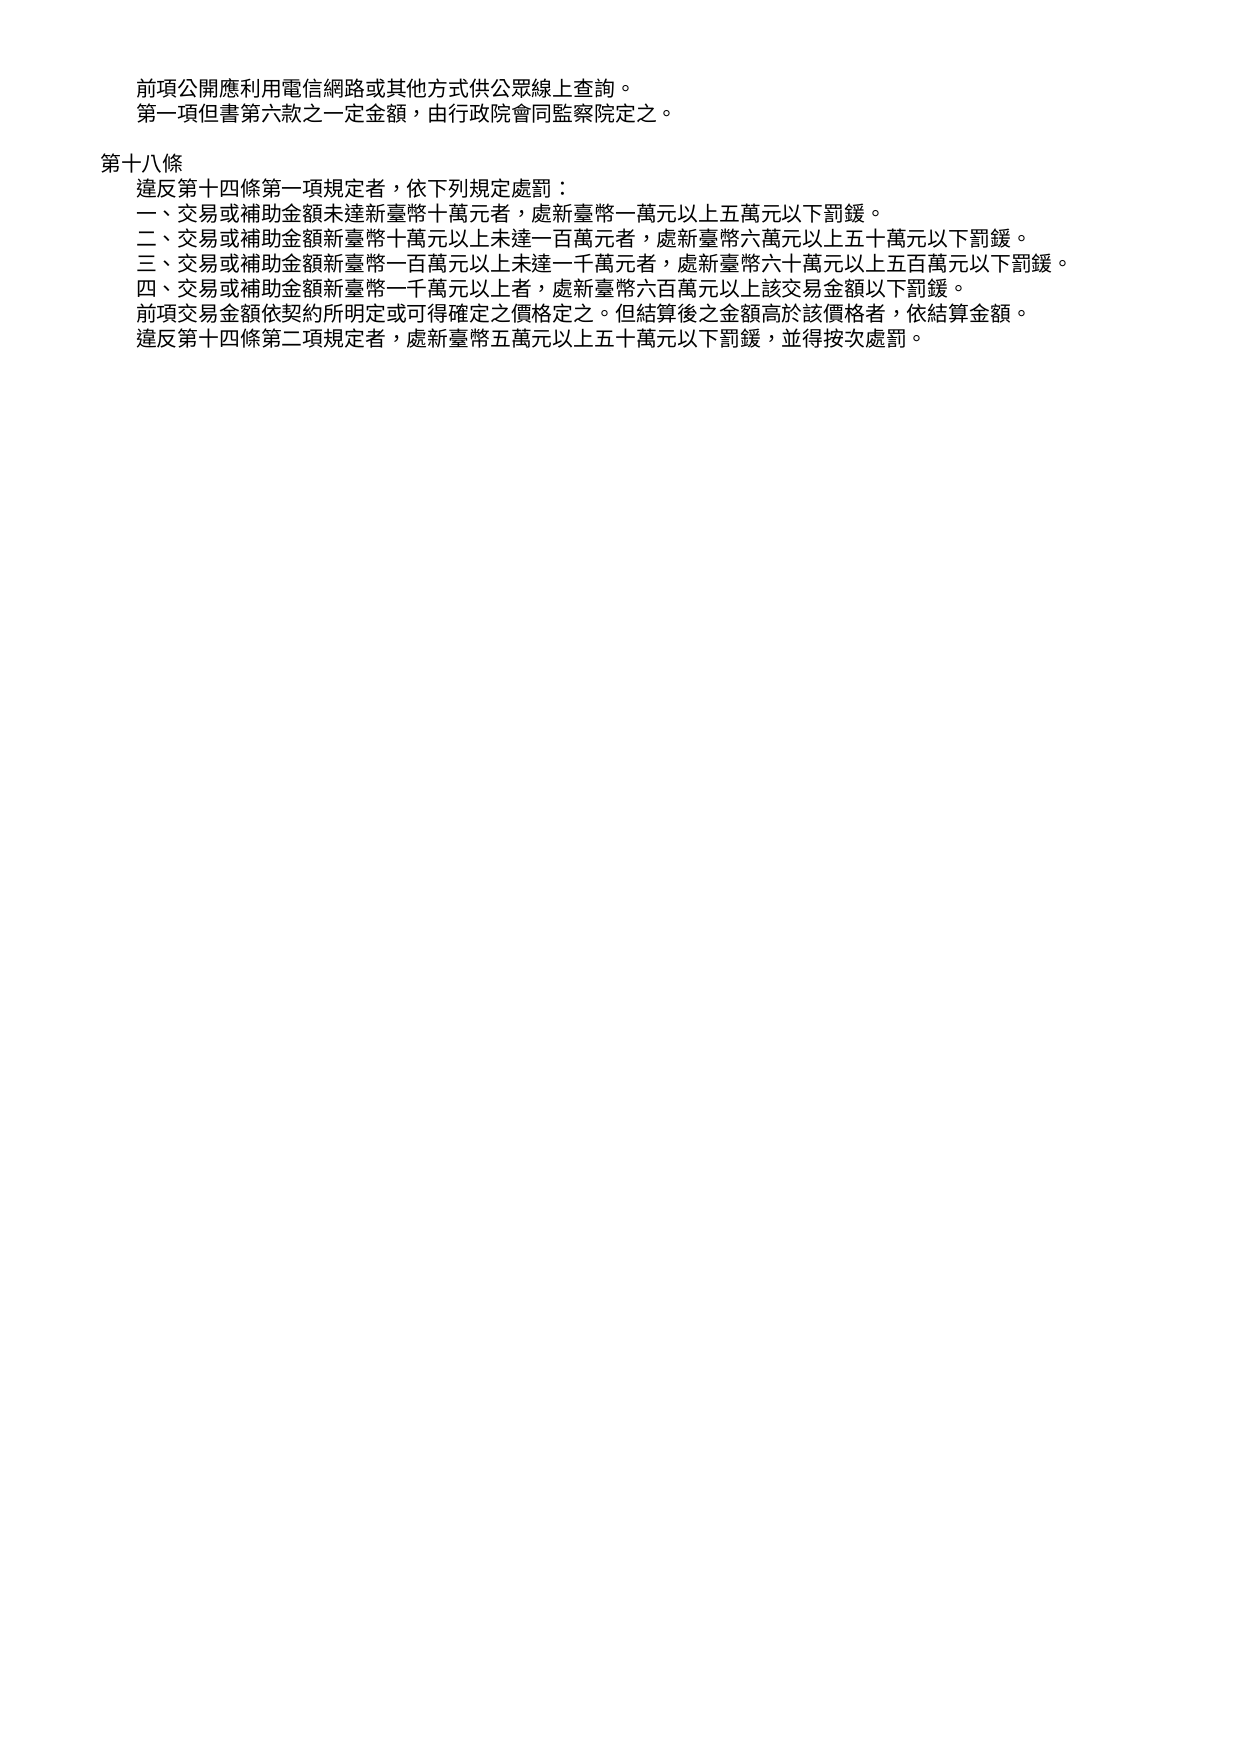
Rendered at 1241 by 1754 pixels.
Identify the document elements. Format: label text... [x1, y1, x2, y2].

text 二、交易或補助金額新臺幣十萬元以上未達一百萬元者，處新臺幣六萬元以上五十萬元以下罰鍰。 [136, 227, 1110, 252]
text 違反第十四條第一項規定者，依下列規定處罰： [136, 177, 1110, 202]
text 前項交易金額依契約所明定或可得確定之價格定之。但結算後之金額高於該價格者，依結算金額。 [136, 302, 1110, 327]
text 第一項但書第六款之一定金額，由行政院會同監察院定之。 [136, 102, 1110, 127]
text 一、交易或補助金額未達新臺幣十萬元者，處新臺幣一萬元以上五萬元以下罰鍰。 [136, 202, 1110, 227]
text 違反第十四條第二項規定者，處新臺幣五萬元以上五十萬元以下罰鍰，並得按次處罰。 [136, 327, 1110, 352]
text 四、交易或補助金額新臺幣一千萬元以上者，處新臺幣六百萬元以上該交易金額以下罰鍰。 [136, 277, 1110, 302]
text 第十八條 [62, 152, 1204, 177]
text 三、交易或補助金額新臺幣一百萬元以上未達一千萬元者，處新臺幣六十萬元以上五百萬元以下罰鍰。 [136, 252, 1110, 277]
text 前項公開應利用電信網路或其他方式供公眾線上查詢。 [136, 77, 1110, 102]
